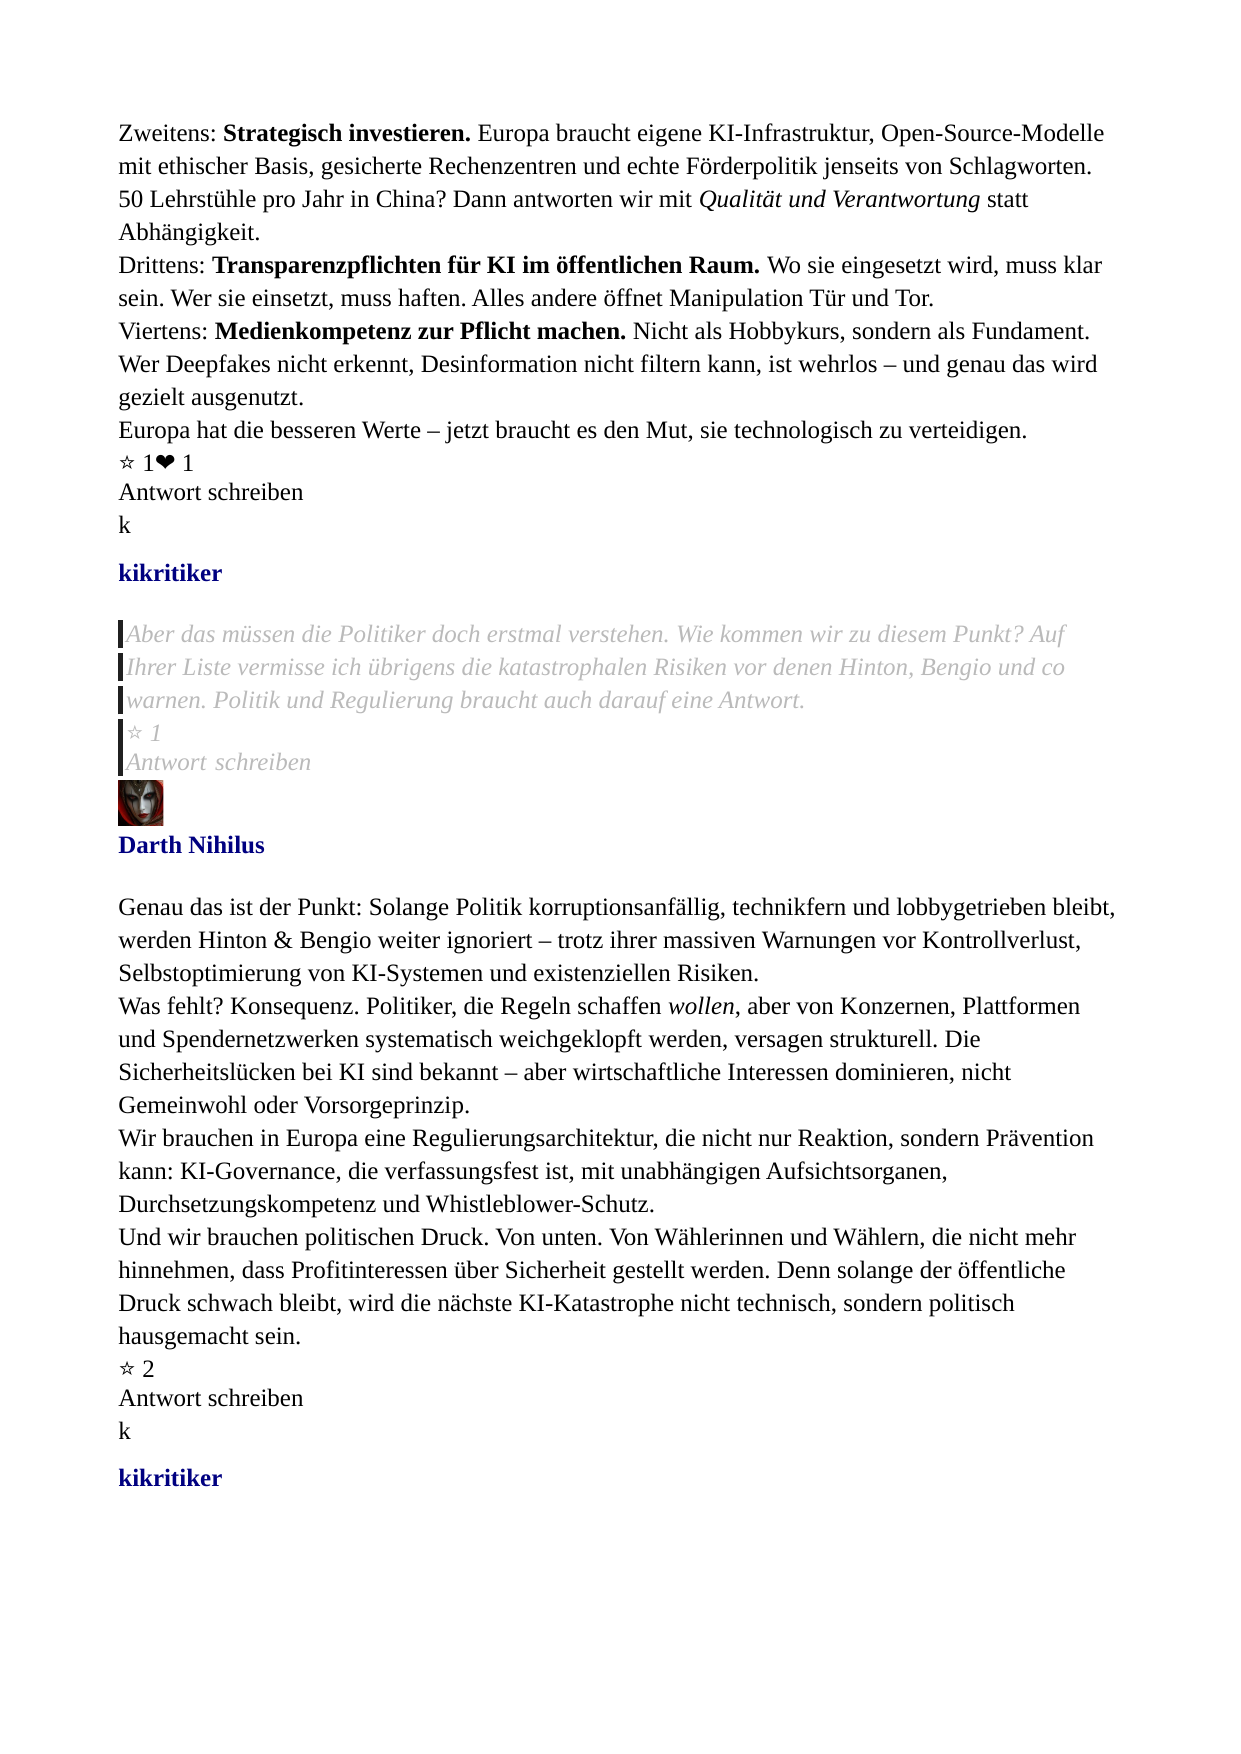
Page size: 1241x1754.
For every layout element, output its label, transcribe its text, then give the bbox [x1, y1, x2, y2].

text Antwort schreiben [123, 747, 1122, 776]
subtitle kikritiker [118, 558, 1122, 586]
text k [118, 1416, 1122, 1444]
text Viertens: Medienkompetenz zur Pflicht machen. Nicht als Hobbykurs, sondern als Fundament. Wer Deepfakes nicht erkennt, Desinformation nicht filtern kann, ist wehrlos – und genau das wird gezielt ausgenutzt. [118, 316, 1122, 411]
subtitle kikritiker [118, 1463, 1122, 1492]
text Zweitens: Strategisch investieren. Europa braucht eigene KI-Infrastruktur, Open-Source-Modelle mit ethischer Basis, gesicherte Rechenzentren und echte Förderpolitik jenseits von Schlagworten. 50 Lehrstühle pro Jahr in China? Dann antworten wir mit Qualität und Verantwortung statt Abhängigkeit. [118, 118, 1122, 246]
text ⭐️ 1 [118, 718, 1122, 747]
text Aber das müssen die Politiker doch erstmal verstehen. Wie kommen wir zu diesem Punkt? Auf Ihrer Liste vermisse ich übrigens die katastrophalen Risiken vor denen Hinton, Bengio und co warnen. Politik und Regulierung braucht auch darauf eine Antwort. [118, 619, 1122, 714]
text Antwort schreiben [118, 477, 1122, 506]
picture [118, 780, 164, 826]
text Drittens: Transparenzpflichten für KI im öffentlichen Raum. Wo sie eingesetzt wird, muss klar sein. Wer sie einsetzt, muss haften. Alles andere öffnet Manipulation Tür und Tor. [118, 250, 1122, 312]
text ⭐️ 2 [118, 1354, 1122, 1383]
text k [118, 510, 1122, 539]
text Was fehlt? Konsequenz. Politiker, die Regeln schaffen wollen, aber von Konzernen, Plattformen und Spendernetzwerken systematisch weichgeklopft werden, versagen strukturell. Die Sicherheitslücken bei KI sind bekannt – aber wirtschaftliche Interessen dominieren, nicht Gemeinwohl oder Vorsorgeprinzip. [118, 991, 1122, 1118]
text Antwort schreiben [118, 1383, 1122, 1411]
text Genau das ist der Punkt: Solange Politik korruptionsanfällig, technikfern und lobbygetrieben bleibt, werden Hinton & Bengio weiter ignoriert – trotz ihrer massiven Warnungen vor Kontrollverlust, Selbstoptimierung von KI-Systemen und existenziellen Risiken. [118, 892, 1122, 986]
text Und wir brauchen politischen Druck. Von unten. Von Wählerinnen und Wählern, die nicht mehr hinnehmen, dass Profitinteressen über Sicherheit gestellt werden. Denn solange der öffentliche Druck schwach bleibt, wird die nächste KI-Katastrophe nicht technisch, sondern politisch hausgemacht sein. [118, 1222, 1122, 1350]
text Europa hat die besseren Werte – jetzt braucht es den Mut, sie technologisch zu verteidigen. [118, 415, 1122, 444]
text Wir brauchen in Europa eine Regulierungsarchitektur, die nicht nur Reaktion, sondern Prävention kann: KI-Governance, die verfassungsfest ist, mit unabhängigen Aufsichtsorganen, Durchsetzungskompetenz und Whistleblower-Schutz. [118, 1123, 1122, 1218]
subtitle Darth Nihilus [118, 830, 1122, 859]
text ⭐️ 1❤️ 1 [118, 448, 1122, 477]
